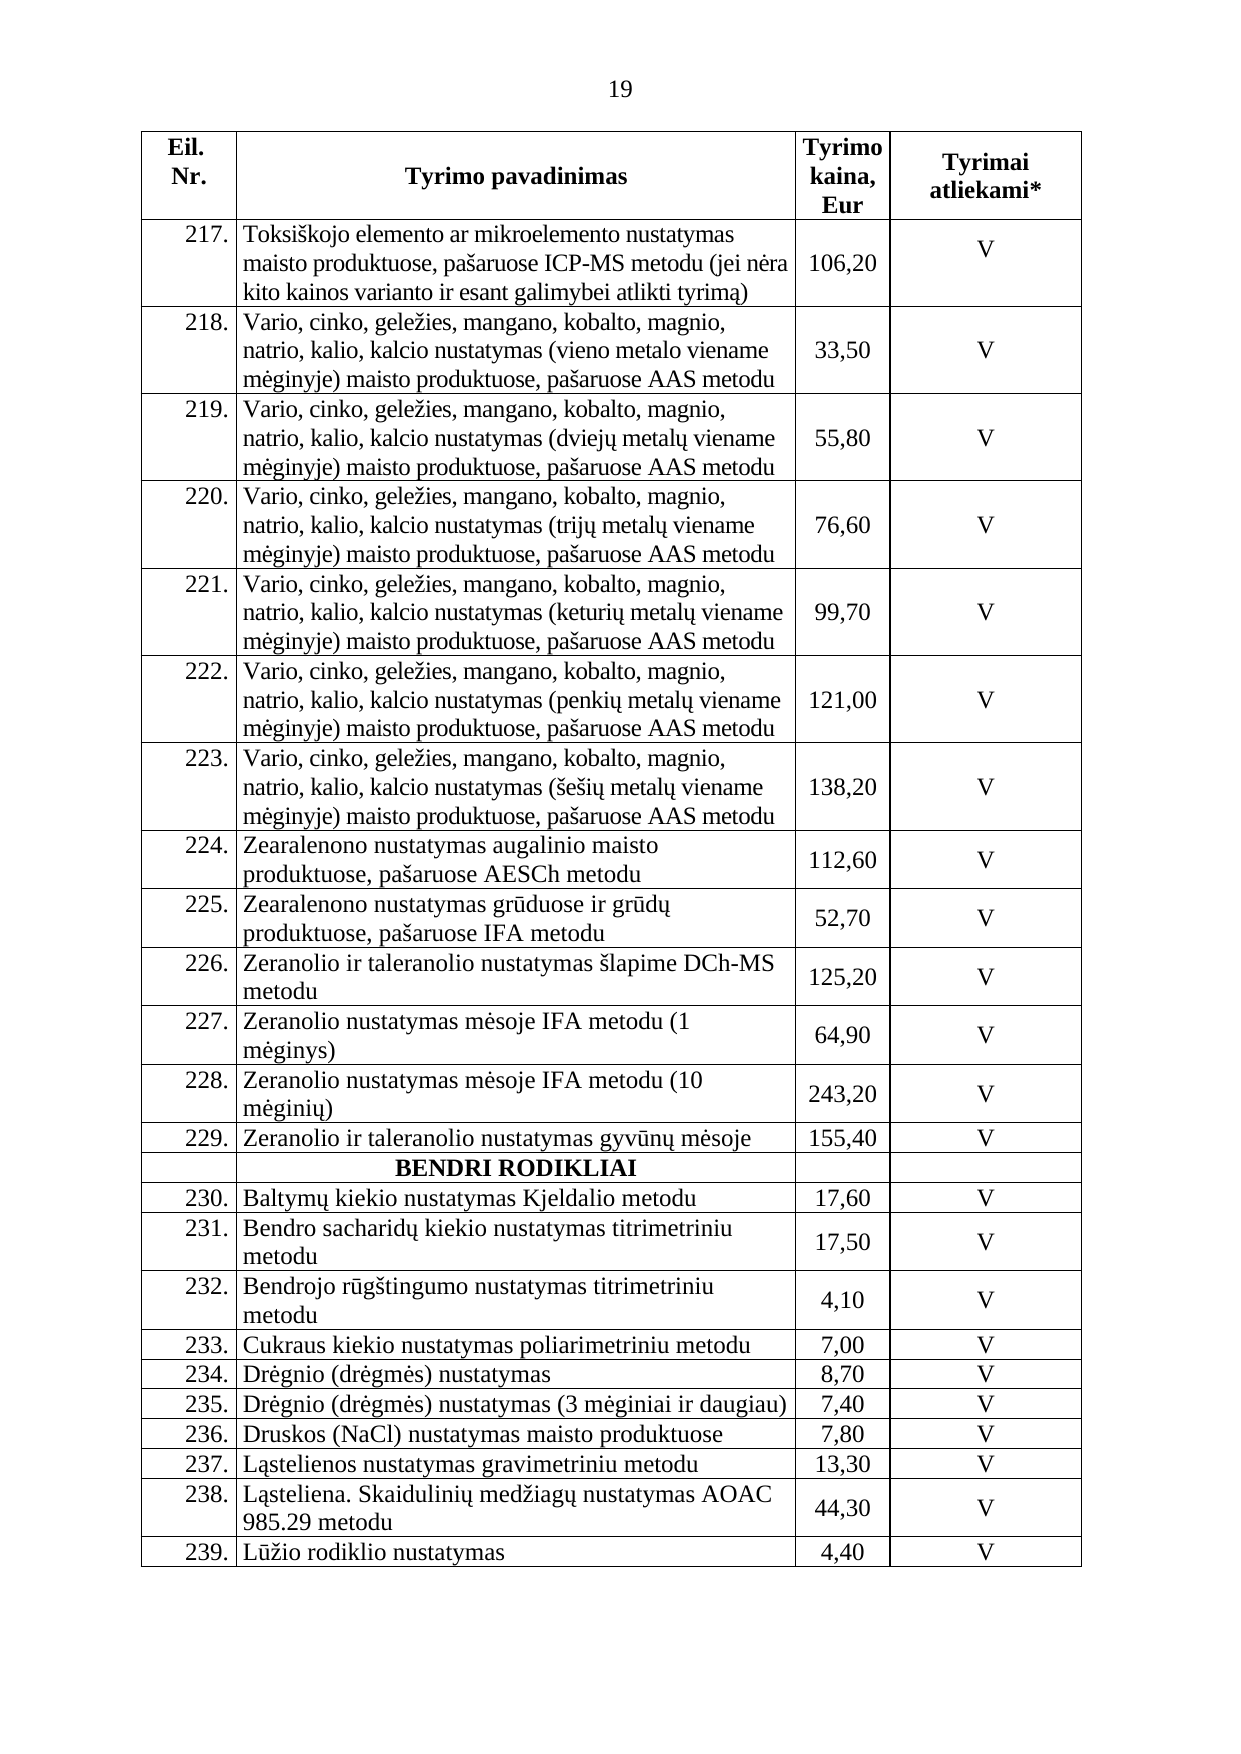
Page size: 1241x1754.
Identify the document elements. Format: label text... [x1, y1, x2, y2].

table_cell 4,10 [796, 1271, 889, 1329]
table_cell Vario, cinko, geležies, mangano, kobalto, magnio, natrio, kalio, kalcio nustatymas (penkių metalų viename mėginyje) maisto produktuose, pašaruose AAS metodu [237, 656, 795, 742]
table_cell 4,40 [796, 1537, 889, 1566]
table_cell 7,00 [796, 1330, 889, 1358]
table_cell Zearalenono nustatymas augalinio maisto produktuose, pašaruose AESCh metodu [237, 831, 795, 888]
table_cell 99,70 [796, 569, 889, 655]
table_cell 220. [142, 481, 236, 568]
table_cell 33,50 [796, 307, 889, 393]
table_header Tyrimai atliekami* [891, 132, 1081, 218]
table_cell V [891, 1006, 1081, 1064]
table_cell 138,20 [796, 743, 889, 829]
table_cell Cukraus kiekio nustatymas poliarimetriniu metodu [237, 1330, 795, 1358]
table_cell 64,90 [796, 1006, 889, 1064]
table_cell 218. [142, 307, 236, 393]
table_cell [142, 1153, 236, 1182]
table_cell 233. [142, 1330, 236, 1358]
table_cell 112,60 [796, 831, 889, 888]
table_cell Zeranolio ir taleranolio nustatymas šlapime DCh-MS metodu [237, 948, 795, 1005]
table_header Tyrimo pavadinimas [237, 132, 795, 218]
table_cell V [891, 889, 1081, 947]
table_cell 225. [142, 889, 236, 947]
table_cell V [891, 1389, 1081, 1418]
table_cell 236. [142, 1419, 236, 1448]
table_cell Vario, cinko, geležies, mangano, kobalto, magnio, natrio, kalio, kalcio nustatymas (keturių metalų viename mėginyje) maisto produktuose, pašaruose AAS metodu [237, 569, 795, 655]
table_cell V [891, 948, 1081, 1005]
table_cell 239. [142, 1537, 236, 1566]
table_cell Bendrojo rūgštingumo nustatymas titrimetriniu metodu [237, 1271, 795, 1329]
table_cell 219. [142, 394, 236, 480]
table_cell 76,60 [796, 481, 889, 568]
table_cell 121,00 [796, 656, 889, 742]
table_cell 217. [142, 220, 236, 306]
table_cell 237. [142, 1449, 236, 1478]
table_header Eil. Nr. [142, 132, 236, 218]
table_cell V [891, 831, 1081, 888]
table_cell Druskos (NaCl) nustatymas maisto produktuose [237, 1419, 795, 1448]
table_cell 8,70 [796, 1360, 889, 1388]
table_cell Drėgnio (drėgmės) nustatymas (3 mėginiai ir daugiau) [237, 1389, 795, 1418]
table_cell 17,60 [796, 1183, 889, 1212]
table_cell Zeranolio nustatymas mėsoje IFA metodu (1 mėginys) [237, 1006, 795, 1064]
table_cell V [891, 1537, 1081, 1566]
table_cell 229. [142, 1123, 236, 1152]
table_cell 52,70 [796, 889, 889, 947]
table_cell V [891, 1330, 1081, 1358]
table_cell 231. [142, 1213, 236, 1270]
table_cell Zearalenono nustatymas grūduose ir grūdų produktuose, pašaruose IFA metodu [237, 889, 795, 947]
table_cell Vario, cinko, geležies, mangano, kobalto, magnio, natrio, kalio, kalcio nustatymas (trijų metalų viename mėginyje) maisto produktuose, pašaruose AAS metodu [237, 481, 795, 568]
table_cell V [891, 220, 1081, 306]
table_cell 13,30 [796, 1449, 889, 1478]
table_cell V [891, 743, 1081, 829]
table_cell 7,40 [796, 1389, 889, 1418]
table_cell 227. [142, 1006, 236, 1064]
table_cell 55,80 [796, 394, 889, 480]
table_cell Zeranolio nustatymas mėsoje IFA metodu (10 mėginių) [237, 1065, 795, 1122]
table_cell 155,40 [796, 1123, 889, 1152]
table_cell Lūžio rodiklio nustatymas [237, 1537, 795, 1566]
table_cell V [891, 307, 1081, 393]
table_cell V [891, 656, 1081, 742]
table_header Tyrimo kaina, Eur [796, 132, 889, 218]
table_cell 125,20 [796, 948, 889, 1005]
table_cell Baltymų kiekio nustatymas Kjeldalio metodu [237, 1183, 795, 1212]
table_cell 243,20 [796, 1065, 889, 1122]
table_cell Toksiškojo elemento ar mikroelemento nustatymas maisto produktuose, pašaruose ICP-MS metodu (jei nėra kito kainos varianto ir esant galimybei atlikti tyrimą) [237, 220, 795, 306]
table_cell Vario, cinko, geležies, mangano, kobalto, magnio, natrio, kalio, kalcio nustatymas (vieno metalo viename mėginyje) maisto produktuose, pašaruose AAS metodu [237, 307, 795, 393]
table_cell Zeranolio ir taleranolio nustatymas gyvūnų mėsoje [237, 1123, 795, 1152]
table_cell 230. [142, 1183, 236, 1212]
table_cell 228. [142, 1065, 236, 1122]
table_cell 224. [142, 831, 236, 888]
table_cell V [891, 1271, 1081, 1329]
table_cell Ląsteliena. Skaidulinių medžiagų nustatymas AOAC 985.29 metodu [237, 1479, 795, 1536]
table_cell [891, 1153, 1081, 1182]
table_cell 226. [142, 948, 236, 1005]
table_cell [796, 1153, 889, 1182]
table_cell V [891, 1183, 1081, 1212]
table_cell 222. [142, 656, 236, 742]
table_cell V [891, 1360, 1081, 1388]
table_cell BENDRI RODIKLIAI [237, 1153, 795, 1182]
table_cell V [891, 569, 1081, 655]
table_cell 232. [142, 1271, 236, 1329]
table_cell V [891, 1123, 1081, 1152]
table_cell 7,80 [796, 1419, 889, 1448]
table_cell V [891, 1065, 1081, 1122]
table_cell 238. [142, 1479, 236, 1536]
table_cell V [891, 481, 1081, 568]
table_cell 235. [142, 1389, 236, 1418]
table_cell Drėgnio (drėgmės) nustatymas [237, 1360, 795, 1388]
table_cell 223. [142, 743, 236, 829]
table_cell Vario, cinko, geležies, mangano, kobalto, magnio, natrio, kalio, kalcio nustatymas (dviejų metalų viename mėginyje) maisto produktuose, pašaruose AAS metodu [237, 394, 795, 480]
table_cell V [891, 1419, 1081, 1448]
table_cell V [891, 1213, 1081, 1270]
table_cell 44,30 [796, 1479, 889, 1536]
table_cell 234. [142, 1360, 236, 1388]
table_cell Ląstelienos nustatymas gravimetriniu metodu [237, 1449, 795, 1478]
table_cell Bendro sacharidų kiekio nustatymas titrimetriniu metodu [237, 1213, 795, 1270]
table_cell V [891, 394, 1081, 480]
table_cell 17,50 [796, 1213, 889, 1270]
table_cell V [891, 1479, 1081, 1536]
table_cell 106,20 [796, 220, 889, 306]
table_cell Vario, cinko, geležies, mangano, kobalto, magnio, natrio, kalio, kalcio nustatymas (šešių metalų viename mėginyje) maisto produktuose, pašaruose AAS metodu [237, 743, 795, 829]
table_cell V [891, 1449, 1081, 1478]
table_cell 221. [142, 569, 236, 655]
